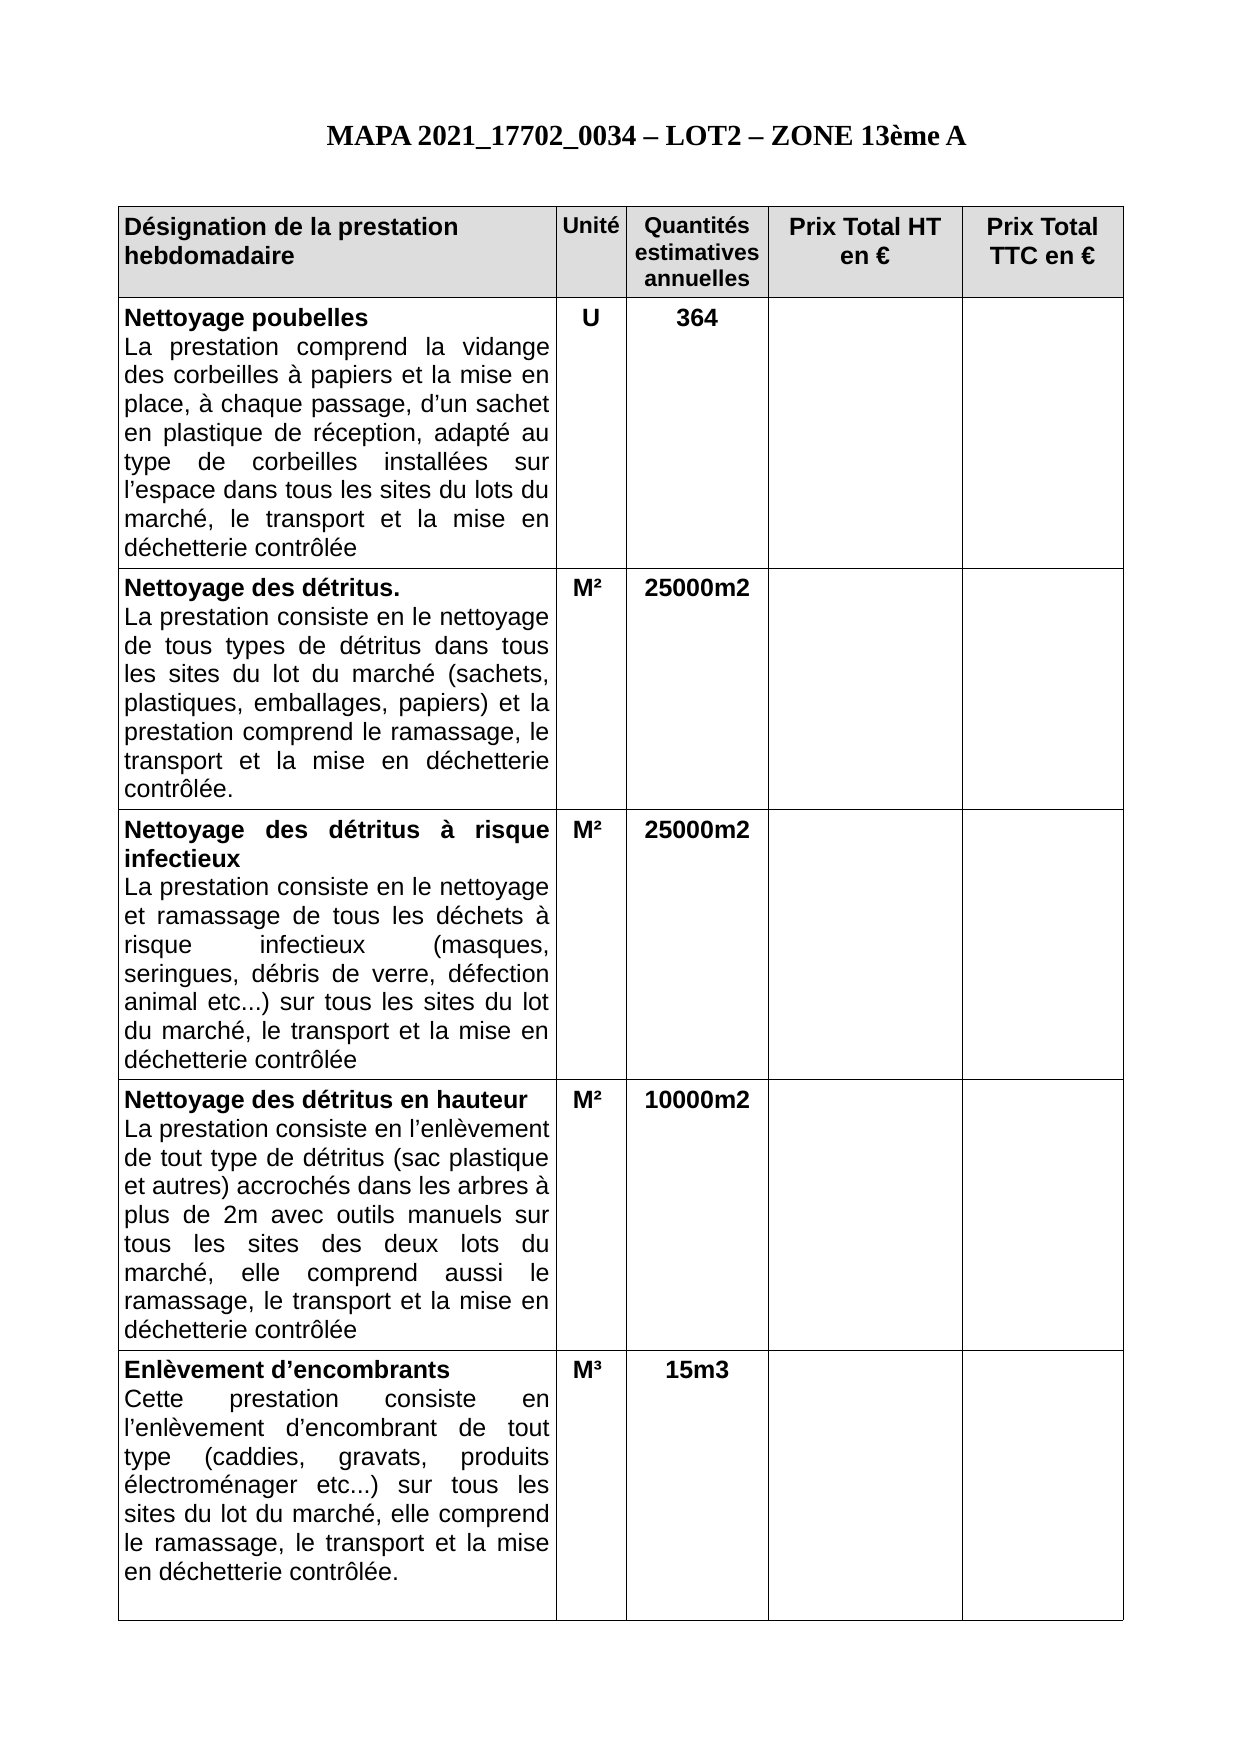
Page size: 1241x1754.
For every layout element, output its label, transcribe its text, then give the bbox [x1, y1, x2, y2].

table_cell [769, 298, 962, 567]
table_cell [769, 810, 962, 1079]
table_cell 15m3 [627, 1351, 768, 1620]
table_cell [769, 569, 962, 809]
table_cell [963, 810, 1123, 1079]
table_cell 364 [627, 298, 768, 567]
table_cell 10000m2 [627, 1080, 768, 1349]
table_cell U [557, 298, 626, 567]
table_cell [963, 569, 1123, 809]
table_cell M² [557, 1080, 626, 1349]
table_cell [769, 1351, 962, 1620]
table_cell 25000m2 [627, 569, 768, 809]
table_cell Nettoyage poubelles La prestation comprend la vidange des corbeilles à papiers et la mise en place, à chaque passage, d’un sachet en plastique de réception, adapté au type de corbeilles installées sur l’espace dans tous les sites du lots du marché, le transport et la mise en déchetterie contrôlée [119, 298, 556, 567]
table_cell [963, 298, 1123, 567]
table_cell Nettoyage des détritus. La prestation consiste en le nettoyage de tous types de détritus dans tous les sites du lot du marché (sachets, plastiques, emballages, papiers) et la prestation comprend le ramassage, le transport et la mise en déchetterie contrôlée. [119, 569, 556, 809]
table_cell 25000m2 [627, 810, 768, 1079]
text MAPA 2021_17702_0034 – LOT2 – ZONE 13ème A [171, 118, 1122, 152]
table_cell M² [557, 569, 626, 809]
table_cell Nettoyage des détritus à risque infectieux La prestation consiste en le nettoyage et ramassage de tous les déchets à risque infectieux (masques, seringues, débris de verre, défection animal etc...) sur tous les sites du lot du marché, le transport et la mise en déchetterie contrôlée [119, 810, 556, 1079]
table_cell [963, 1080, 1123, 1349]
table_cell M² [557, 810, 626, 1079]
table_cell Nettoyage des détritus en hauteur La prestation consiste en l’enlèvement de tout type de détritus (sac plastique et autres) accrochés dans les arbres à plus de 2m avec outils manuels sur tous les sites des deux lots du marché, elle comprend aussi le ramassage, le transport et la mise en déchetterie contrôlée [119, 1080, 556, 1349]
table_cell [769, 1080, 962, 1349]
table_header Désignation de la prestation hebdomadaire [119, 207, 556, 297]
table_header Unité [557, 207, 626, 297]
table_cell M³ [557, 1351, 626, 1620]
table_cell Enlèvement d’encombrants Cette prestation consiste en l’enlèvement d’encombrant de tout type (caddies, gravats, produits électroménager etc...) sur tous les sites du lot du marché, elle comprend le ramassage, le transport et la mise en déchetterie contrôlée. [119, 1351, 556, 1620]
table_cell [963, 1351, 1123, 1620]
table_header Prix Total TTC en € [963, 207, 1123, 297]
table_header Quantités estimatives annuelles [627, 207, 768, 297]
table_header Prix Total HT en € [769, 207, 962, 297]
